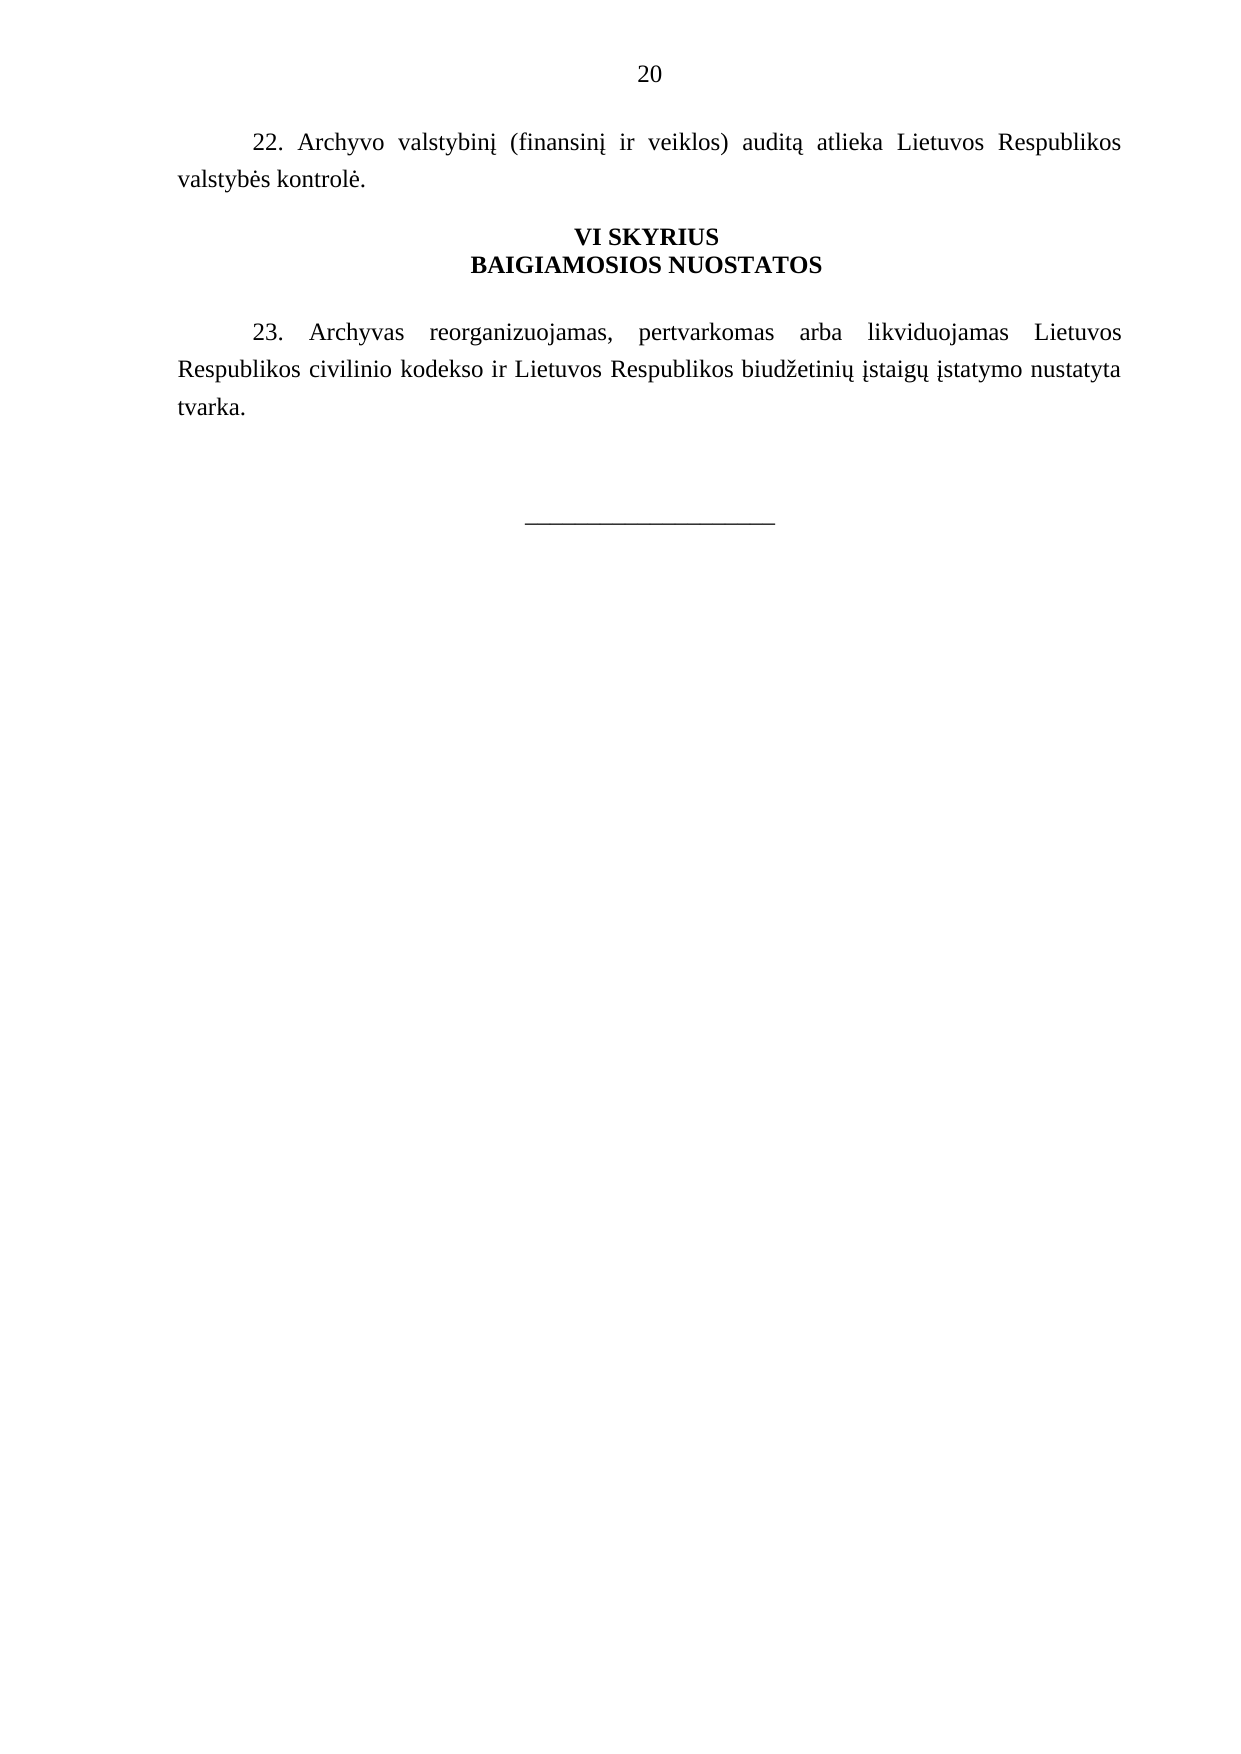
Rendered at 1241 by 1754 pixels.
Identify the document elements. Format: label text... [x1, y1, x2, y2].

text VI SKYRIUS [177, 222, 1122, 251]
text BAIGIAMOSIOS NUOSTATOS [177, 251, 1122, 279]
text –––––––––––––––––––– [177, 507, 1122, 536]
text 22. Archyvo valstybinį (finansinį ir veiklos) auditą atlieka Lietuvos Respublikos valstybės kontrolė. [177, 118, 1122, 193]
text 23. Archyvas reorganizuojamas, pertvarkomas arba likviduojamas Lietuvos Respublikos civilinio kodekso ir Lietuvos Respublikos biudžetinių įstaigų įstatymo nustatyta tvarka. [177, 308, 1122, 421]
